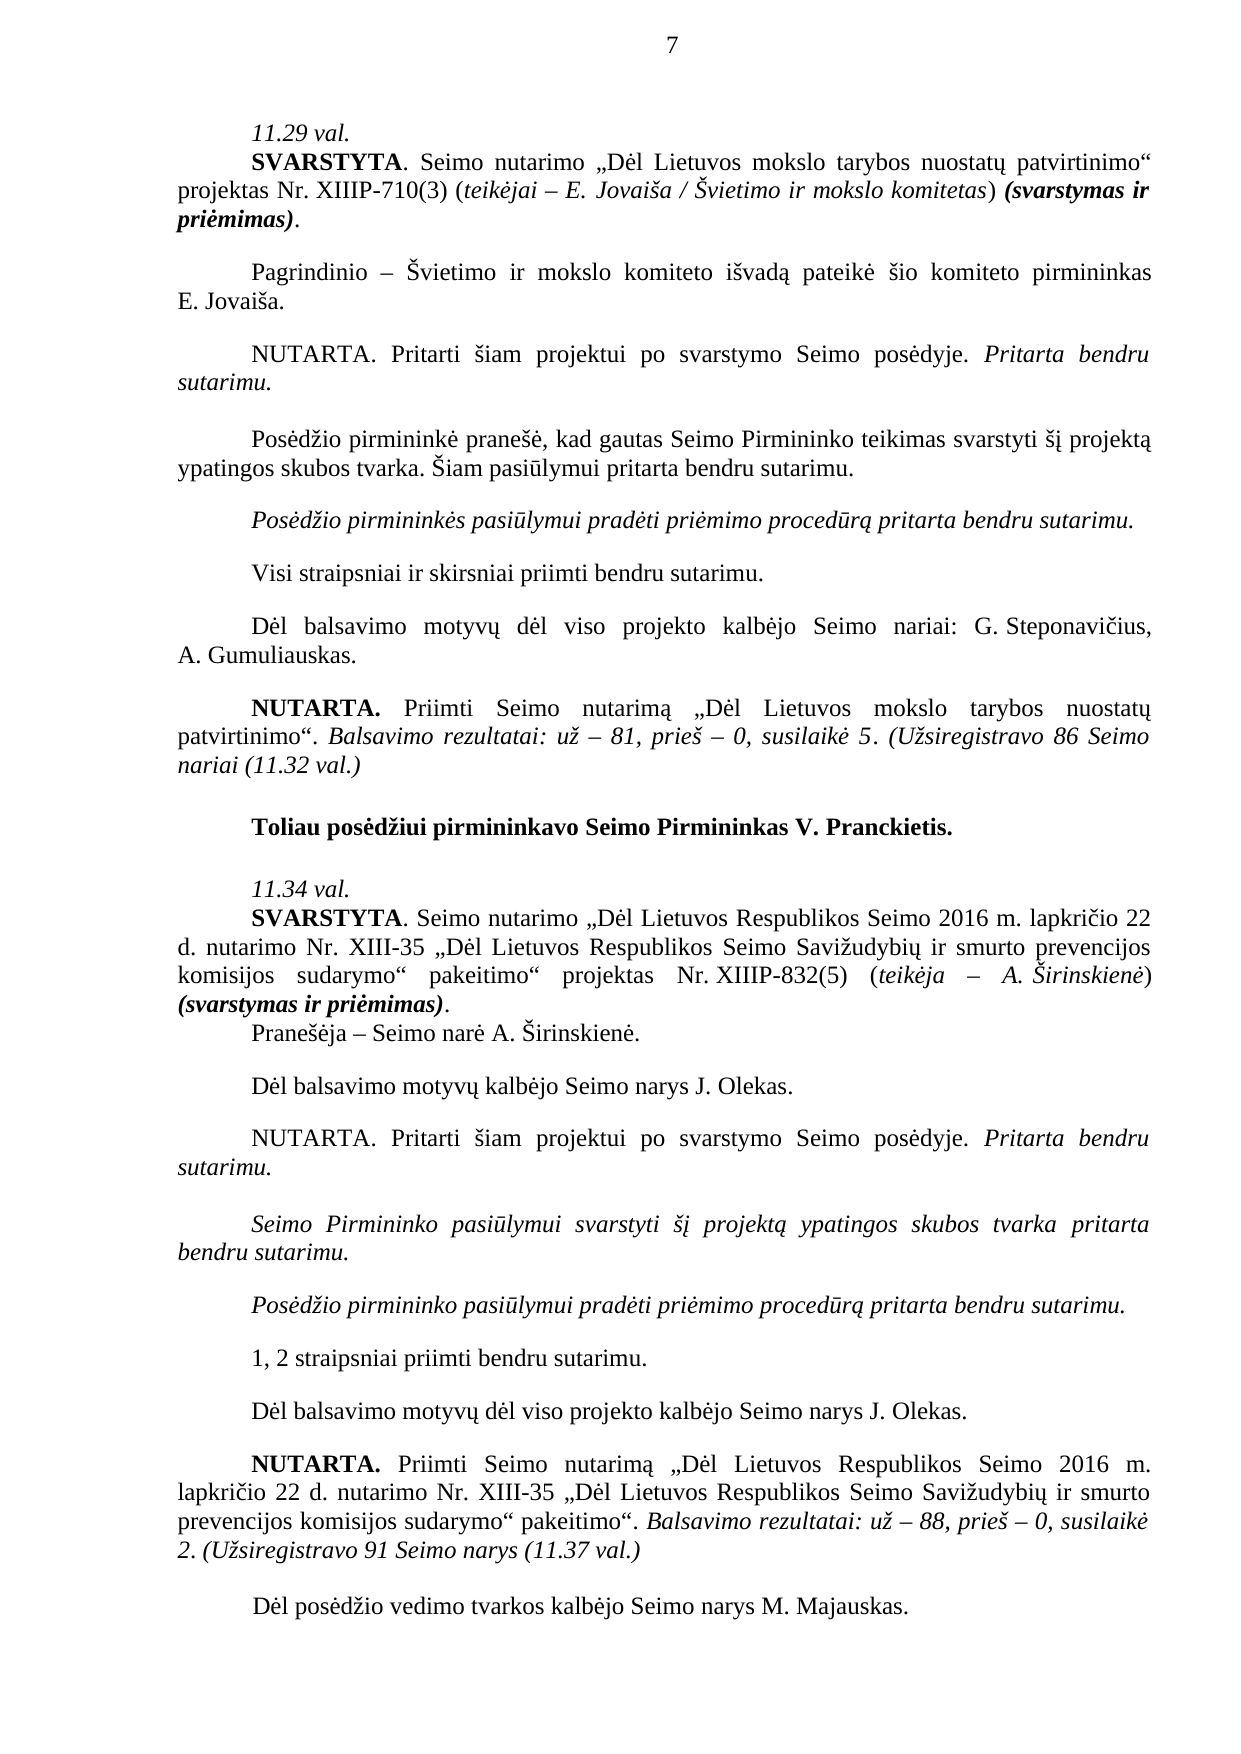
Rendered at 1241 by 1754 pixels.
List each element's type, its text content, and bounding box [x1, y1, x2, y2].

text 1, 2 straipsniai priimti bendru sutarimu. [177, 1343, 1152, 1372]
text Pranešėja – Seimo narė A. Širinskienė. [177, 1018, 1152, 1047]
text NUTARTA. Pritarti šiam projektui po svarstymo Seimo posėdyje. Pritarta bendru sutarimu. [177, 1123, 1152, 1181]
text SVARSTYTA. Seimo nutarimo „Dėl Lietuvos Respublikos Seimo 2016 m. lapkričio 22 d. nutarimo Nr. XIII-35 „Dėl Lietuvos Respublikos Seimo Savižudybių ir smurto prevencijos komisijos sudarymo“ pakeitimo“ projektas Nr. XIIIP-832(5) (teikėja – A. Širinskienė) (svarstymas ir priėmimas). [177, 903, 1152, 1018]
text Pagrindinio – Švietimo ir mokslo komiteto išvadą pateikė šio komiteto pirmininkas E. Jovaiša. [177, 257, 1152, 315]
text Dėl balsavimo motyvų kalbėjo Seimo narys J. Olekas. [177, 1071, 1152, 1099]
text Seimo Pirmininko pasiūlymui svarstyti šį projektą ypatingos skubos tvarka pritarta bendru sutarimu. [177, 1209, 1152, 1266]
text 11.34 val. [177, 874, 1152, 903]
text NUTARTA. Priimti Seimo nutarimą „Dėl Lietuvos Respublikos Seimo 2016 m. lapkričio 22 d. nutarimo Nr. XIII-35 „Dėl Lietuvos Respublikos Seimo Savižudybių ir smurto prevencijos komisijos sudarymo“ pakeitimo“. Balsavimo rezultatai: už – 88, prieš – 0, susilaikė 2. (Užsiregistravo 91 Seimo narys (11.37 val.) [177, 1449, 1152, 1564]
text Posėdžio pirmininkė pranešė, kad gautas Seimo Pirmininko teikimas svarstyti šį projektą ypatingos skubos tvarka. Šiam pasiūlymui pritarta bendru sutarimu. [177, 424, 1152, 481]
text NUTARTA. Priimti Seimo nutarimą „Dėl Lietuvos mokslo tarybos nuostatų patvirtinimo“. Balsavimo rezultatai: už – 81, prieš – 0, susilaikė 5. (Užsiregistravo 86 Seimo nariai (11.32 val.) [177, 693, 1152, 779]
text 11.29 val. [177, 118, 1152, 147]
text Visi straipsniai ir skirsniai priimti bendru sutarimu. [177, 558, 1152, 587]
text SVARSTYTA. Seimo nutarimo „Dėl Lietuvos mokslo tarybos nuostatų patvirtinimo“ projektas Nr. XIIIP-710(3) (teikėjai – E. Jovaiša / Švietimo ir mokslo komitetas) (svarstymas ir priėmimas). [177, 147, 1152, 233]
text Dėl balsavimo motyvų dėl viso projekto kalbėjo Seimo nariai: G. Steponavičius, A. Gumuliauskas. [177, 611, 1152, 668]
text Posėdžio pirmininko pasiūlymui pradėti priėmimo procedūrą pritarta bendru sutarimu. [177, 1290, 1152, 1319]
text Dėl posėdžio vedimo tvarkos kalbėjo Seimo narys M. Majauskas. [177, 1591, 1152, 1620]
text Dėl balsavimo motyvų dėl viso projekto kalbėjo Seimo narys J. Olekas. [177, 1396, 1152, 1424]
text NUTARTA. Pritarti šiam projektui po svarstymo Seimo posėdyje. Pritarta bendru sutarimu. [177, 339, 1152, 396]
text Posėdžio pirmininkės pasiūlymui pradėti priėmimo procedūrą pritarta bendru sutarimu. [177, 505, 1152, 534]
text Toliau posėdžiui pirmininkavo Seimo Pirmininkas V. Pranckietis. [177, 812, 1152, 841]
